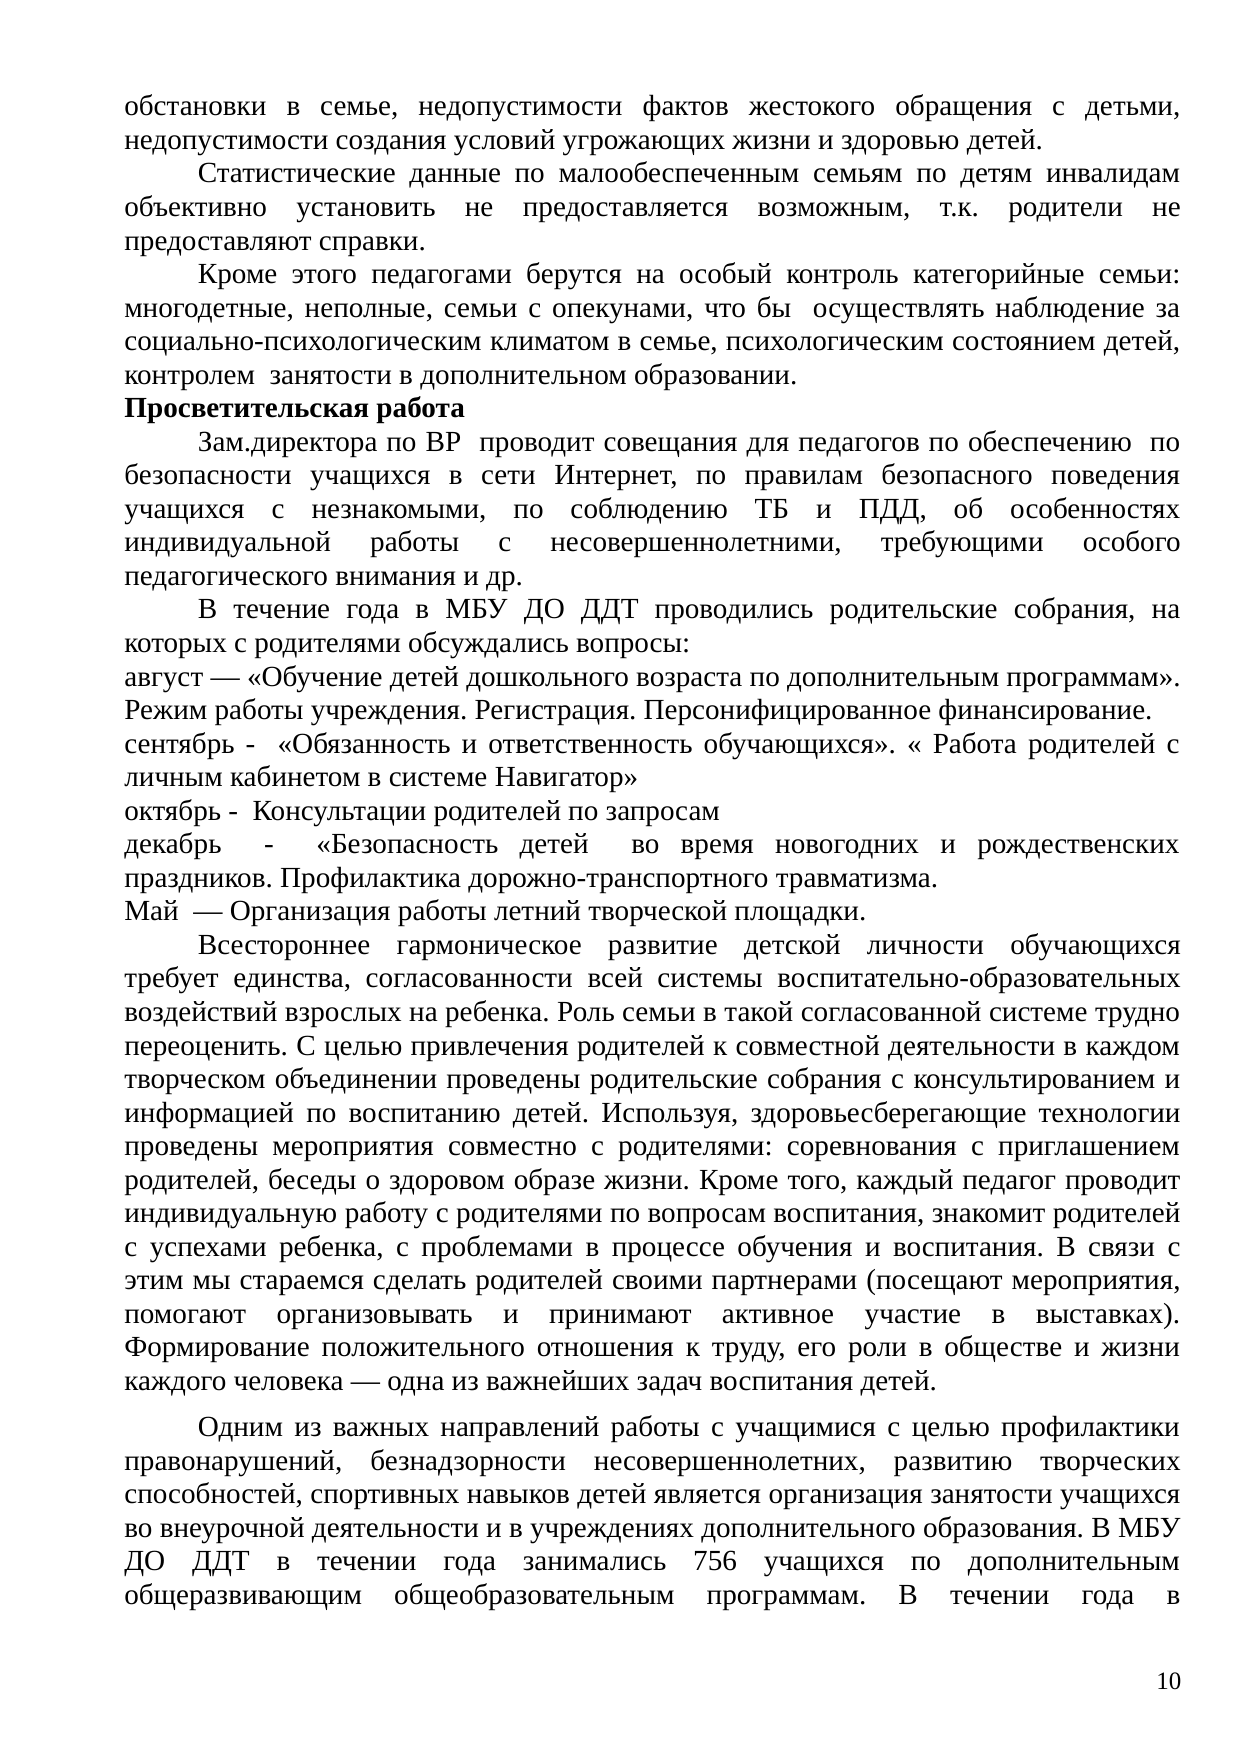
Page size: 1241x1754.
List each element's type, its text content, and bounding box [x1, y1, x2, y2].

text Май — Организация работы летний творческой площадки. [124, 893, 1181, 927]
text В течение года в МБУ ДО ДДТ проводились родительские собрания, на которых с родителями обсуждались вопросы: [124, 592, 1181, 659]
subtitle Просветительская работа [124, 390, 1181, 424]
text август — «Обучение детей дошкольного возраста по дополнительным программам». Режим работы учреждения. Регистрация. Персонифицированное финансирование. [124, 659, 1181, 726]
text Зам.директора по ВР проводит совещания для педагогов по обеспечению по безопасности учащихся в сети Интернет, по правилам безопасного поведения учащихся с незнакомыми, по соблюдению ТБ и ПДД, об особенностях индивидуальной работы с несовершеннолетними, требующими особого педагогического внимания и др. [124, 424, 1181, 592]
text Кроме этого педагогами берутся на особый контроль категорийные семьи: многодетные, неполные, семьи с опекунами, что бы осуществлять наблюдение за социально-психологическим климатом в семье, психологическим состоянием детей, контролем занятости в дополнительном образовании. [124, 256, 1181, 390]
text обстановки в семье, недопустимости фактов жестокого обращения с детьми, недопустимости создания условий угрожающих жизни и здоровью детей. [124, 88, 1181, 156]
text Статистические данные по малообеспеченным семьям по детям инвалидам объективно установить не предоставляется возможным, т.к. родители не предоставляют справки. [124, 156, 1181, 256]
text сентябрь - «Обязанность и ответственность обучающихся». « Работа родителей с личным кабинетом в системе Навигатор» [124, 726, 1181, 793]
text декабрь - «Безопасность детей во время новогодних и рождественских праздников. Профилактика дорожно-транспортного травматизма. [124, 826, 1181, 893]
text Одним из важных направлений работы с учащимися с целью профилактики правонарушений, безнадзорности несовершеннолетних, развитию творческих способностей, спортивных навыков детей является организация занятости учащихся во внеурочной деятельности и в учреждениях дополнительного образования. В МБУ ДО ДДТ в течении года занимались 756 учащихся по дополнительным общеразвивающим общеобразовательным программам. В течении года в [124, 1409, 1181, 1610]
text октябрь - Консультации родителей по запросам [124, 793, 1181, 826]
text Всестороннее гармоническое развитие детской личности обучающихся требует единства, согласованности всей системы воспитательно-образовательных воздействий взрослых на ребенка. Роль семьи в такой согласованной системе трудно переоценить. С целью привлечения родителей к совместной деятельности в каждом творческом объединении проведены родительские собрания с консультированием и информацией по воспитанию детей. Используя, здоровьесберегающие технологии проведены мероприятия совместно с родителями: соревнования с приглашением родителей, беседы о здоровом образе жизни. Кроме того, каждый педагог проводит индивидуальную работу с родителями по вопросам воспитания, знакомит родителей с успехами ребенка, с проблемами в процессе обучения и воспитания. В связи с этим мы стараемся сделать родителей своими партнерами (посещают мероприятия, помогают организовывать и принимают активное участие в выставках). Формирование положительного отношения к труду, его роли в обществе и жизни каждого человека — одна из важнейших задач воспитания детей. [124, 927, 1181, 1397]
